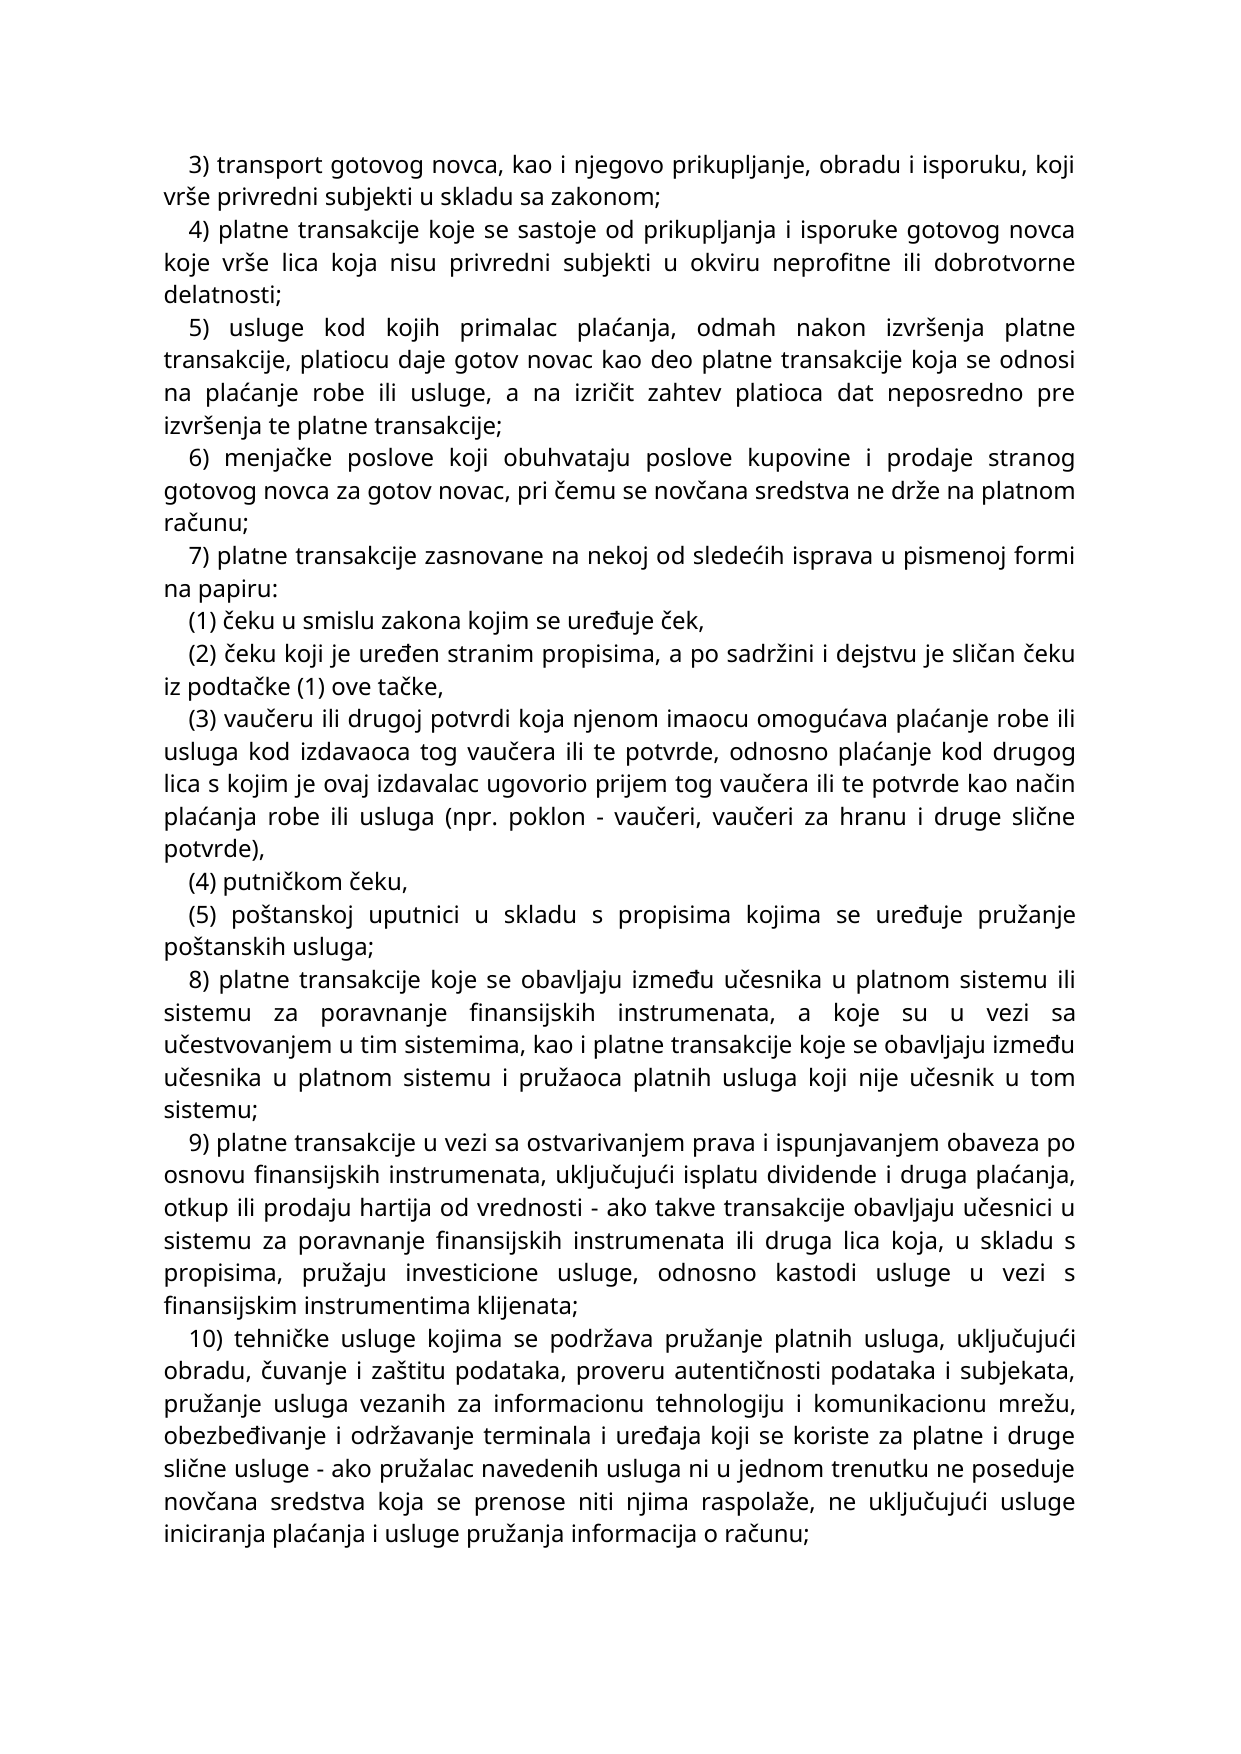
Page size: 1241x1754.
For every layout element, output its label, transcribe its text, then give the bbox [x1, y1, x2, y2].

text (4) putničkom čeku, [163, 865, 1077, 897]
text 4) platne transakcije koje se sastoje od prikupljanja i isporuke gotovog novca koje vrše lica koja nisu privredni subjekti u okviru neprofitne ili dobrotvorne delatnosti; [163, 213, 1077, 311]
text 6) menjačke poslove koji obuhvataju poslove kupovine i prodaje stranog gotovog novca za gotov novac, pri čemu se novčana sredstva ne drže na platnom računu; [163, 441, 1077, 539]
text 7) platne transakcije zasnovane na nekoj od sledećih isprava u pismenoj formi na papiru: [163, 539, 1077, 604]
text 8) platne transakcije koje se obavljaju između učesnika u platnom sistemu ili sistemu za poravnanje finansijskih instrumenata, a koje su u vezi sa učestvovanjem u tim sistemima, kao i platne transakcije koje se obavljaju između učesnika u platnom sistemu i pružaoca platnih usluga koji nije učesnik u tom sistemu; [163, 963, 1077, 1126]
text (3) vaučeru ili drugoj potvrdi koja njenom imaocu omogućava plaćanje robe ili usluga kod izdavaoca tog vaučera ili te potvrde, odnosno plaćanje kod drugog lica s kojim je ovaj izdavalac ugovorio prijem tog vaučera ili te potvrde kao način plaćanja robe ili usluga (npr. poklon - vaučeri, vaučeri za hranu i druge slične potvrde), [163, 702, 1077, 865]
text (2) čeku koji je uređen stranim propisima, a po sadržini i dejstvu je sličan čeku iz podtačke (1) ove tačke, [163, 637, 1077, 702]
text 10) tehničke usluge kojima se podržava pružanje platnih usluga, uključujući obradu, čuvanje i zaštitu podataka, proveru autentičnosti podataka i subjekata, pružanje usluga vezanih za informacionu tehnologiju i komunikacionu mrežu, obezbeđivanje i održavanje terminala i uređaja koji se koriste za platne i druge slične usluge - ako pružalac navedenih usluga ni u jednom trenutku ne poseduje novčana sredstva koja se prenose niti njima raspolaže, ne uključujući usluge iniciranja plaćanja i usluge pružanja informacija o računu; [163, 1321, 1077, 1549]
text 9) platne transakcije u vezi sa ostvarivanjem prava i ispunjavanjem obaveza po osnovu finansijskih instrumenata, uključujući isplatu dividende i druga plaćanja, otkup ili prodaju hartija od vrednosti - ako takve transakcije obavljaju učesnici u sistemu za poravnanje finansijskih instrumenata ili druga lica koja, u skladu s propisima, pružaju investicione usluge, odnosno kastodi usluge u vezi s finansijskim instrumentima klijenata; [163, 1126, 1077, 1321]
text (5) poštanskoj uputnici u skladu s propisima kojima se uređuje pružanje poštanskih usluga; [163, 897, 1077, 963]
text 5) usluge kod kojih primalac plaćanja, odmah nakon izvršenja platne transakcije, platiocu daje gotov novac kao deo platne transakcije koja se odnosi na plaćanje robe ili usluge, a na izričit zahtev platioca dat neposredno pre izvršenja te platne transakcije; [163, 311, 1077, 441]
text (1) čeku u smislu zakona kojim se uređuje ček, [163, 604, 1077, 637]
text 3) transport gotovog novca, kao i njegovo prikupljanje, obradu i isporuku, koji vrše privredni subjekti u skladu sa zakonom; [163, 148, 1077, 213]
